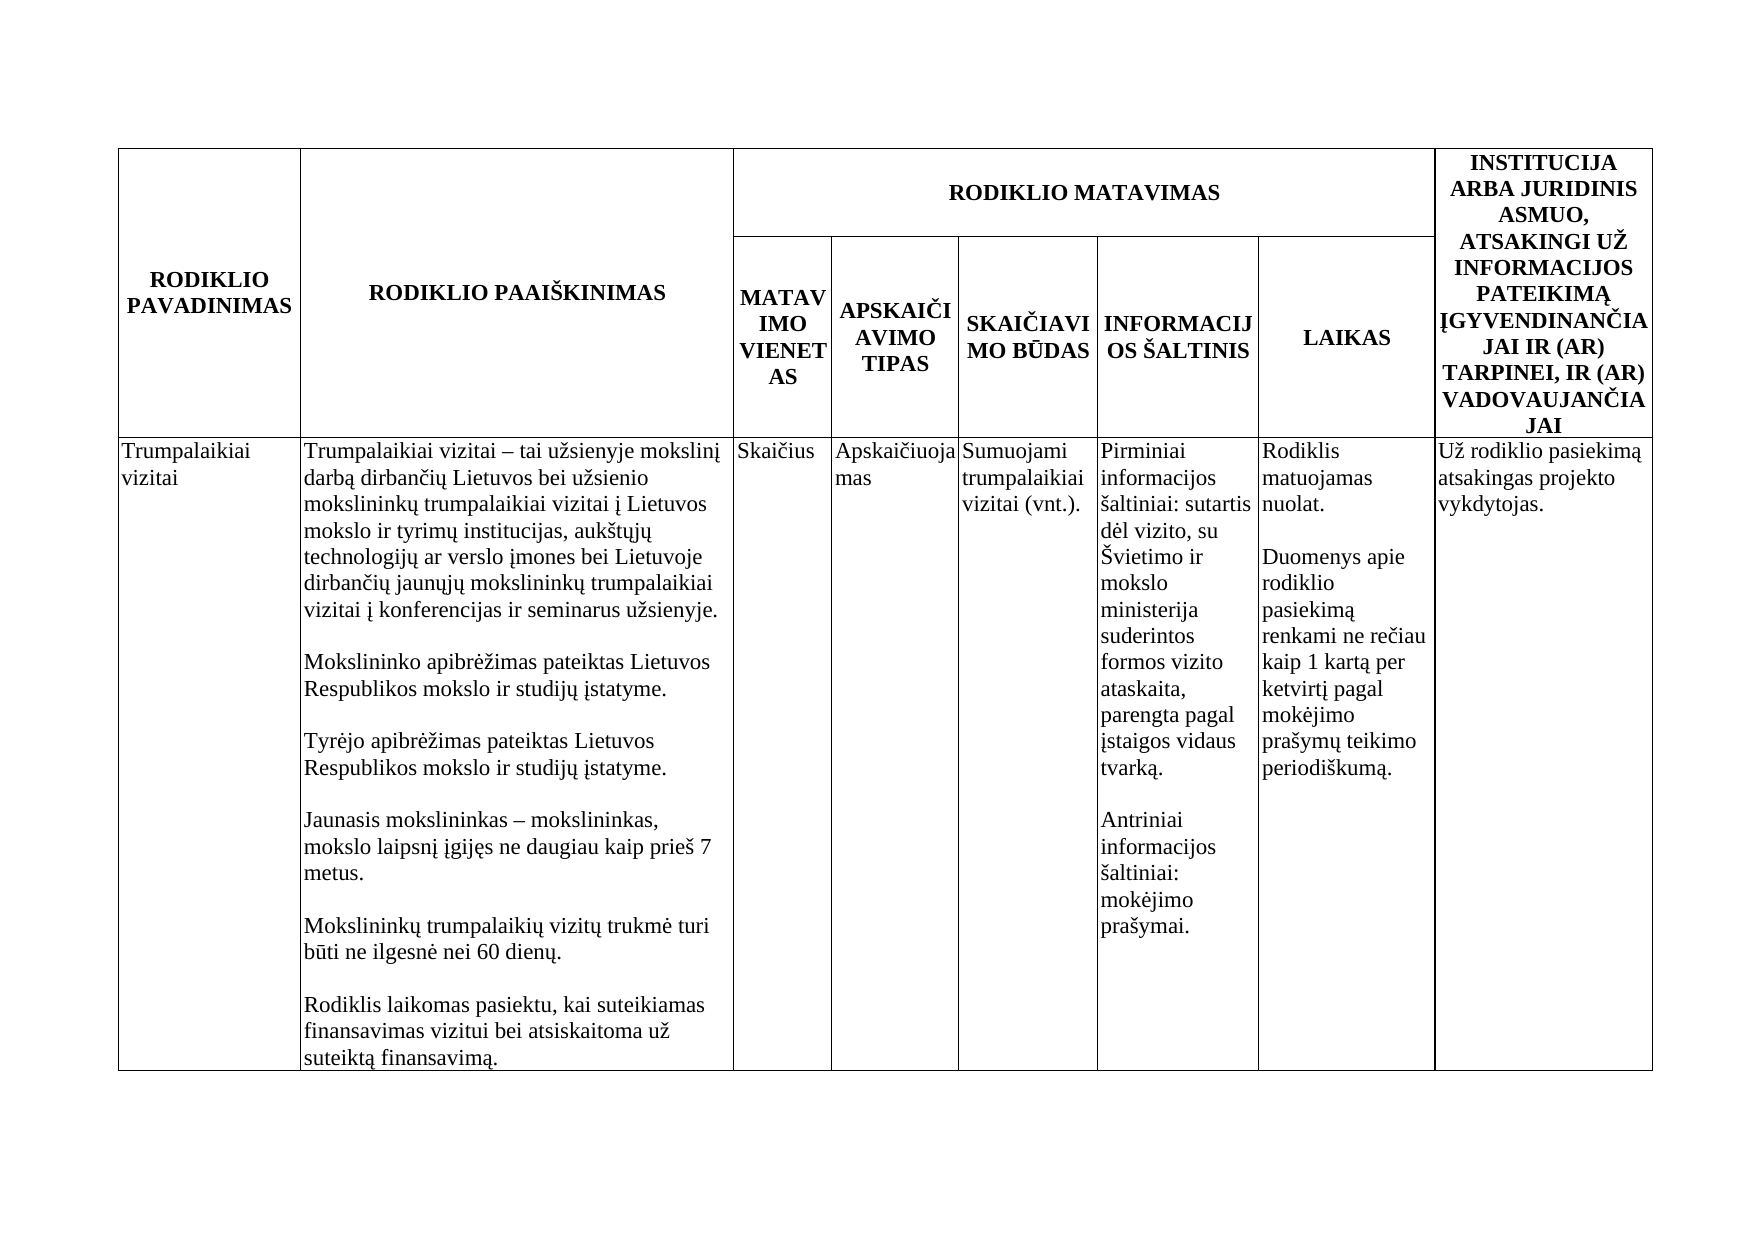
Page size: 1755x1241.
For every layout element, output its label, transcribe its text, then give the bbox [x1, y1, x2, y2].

table_header RODIKLIO MATAVIMAS [734, 149, 1434, 236]
table_header Institucija arba juridinis asmuo, atsakingi už informacijos pateikimą ĮGYVENDINANČIAJAI IR (AR) TARPINEI, IR (AR) VADOVAUJANČIAJAI Institucijoms [1436, 149, 1652, 437]
table_header RODIKLIO PAVADINIMAS [119, 149, 300, 437]
table_cell Sumuojami trumpalaikiai vizitai (vnt.). [959, 438, 1097, 1070]
table_cell Rodiklis matuojamas nuolat. Duomenys apie rodiklio pasiekimą renkami ne rečiau kaip 1 kartą per ketvirtį pagal mokėjimo prašymų teikimo periodiškumą. [1259, 438, 1434, 1070]
table_header RODIKLIO PAAIŠKINIMAS [301, 149, 733, 437]
table_cell APSKAIČIAVIMO TIPAS [832, 237, 958, 437]
table_cell SKAIČIAVIMO BŪDAS [959, 237, 1097, 437]
table_cell Trumpalaikiai vizitai – tai užsienyje mokslinį darbą dirbančių Lietuvos bei užsienio mokslininkų trumpalaikiai vizitai į Lietuvos mokslo ir tyrimų institucijas, aukštųjų technologijų ar verslo įmones bei Lietuvoje dirbančių jaunųjų mokslininkų trumpalaikiai vizitai į konferencijas ir seminarus užsienyje. Mokslininko apibrėžimas pateiktas Lietuvos Respublikos mokslo ir studijų įstatyme. Tyrėjo apibrėžimas pateiktas Lietuvos Respublikos mokslo ir studijų įstatyme. Jaunasis mokslininkas – mokslininkas, mokslo laipsnį įgijęs ne daugiau kaip prieš 7 metus. Mokslininkų trumpalaikių vizitų trukmė turi būti ne ilgesnė nei 60 dienų. Rodiklis laikomas pasiektu, kai suteikiamas finansavimas vizitui bei atsiskaitoma už suteiktą finansavimą. [301, 438, 733, 1070]
table_cell Skaičius [734, 438, 831, 1070]
table_cell INFORMACIJOS ŠALTINIS [1098, 237, 1258, 437]
table_cell Pirminiai informacijos šaltiniai: sutartis dėl vizito, su Švietimo ir mokslo ministerija suderintos formos vizito ataskaita, parengta pagal įstaigos vidaus tvarką. Antriniai informacijos šaltiniai: mokėjimo prašymai. [1098, 438, 1258, 1070]
table_cell MATAVIMO VIENETAS [734, 237, 831, 437]
table_cell Trumpalaikiai vizitai [119, 438, 300, 1070]
table_cell LAIKAS [1259, 237, 1434, 437]
table_cell Už rodiklio pasiekimą atsakingas projekto vykdytojas. [1436, 438, 1652, 1070]
table_cell Apskaičiuojamas [832, 438, 958, 1070]
